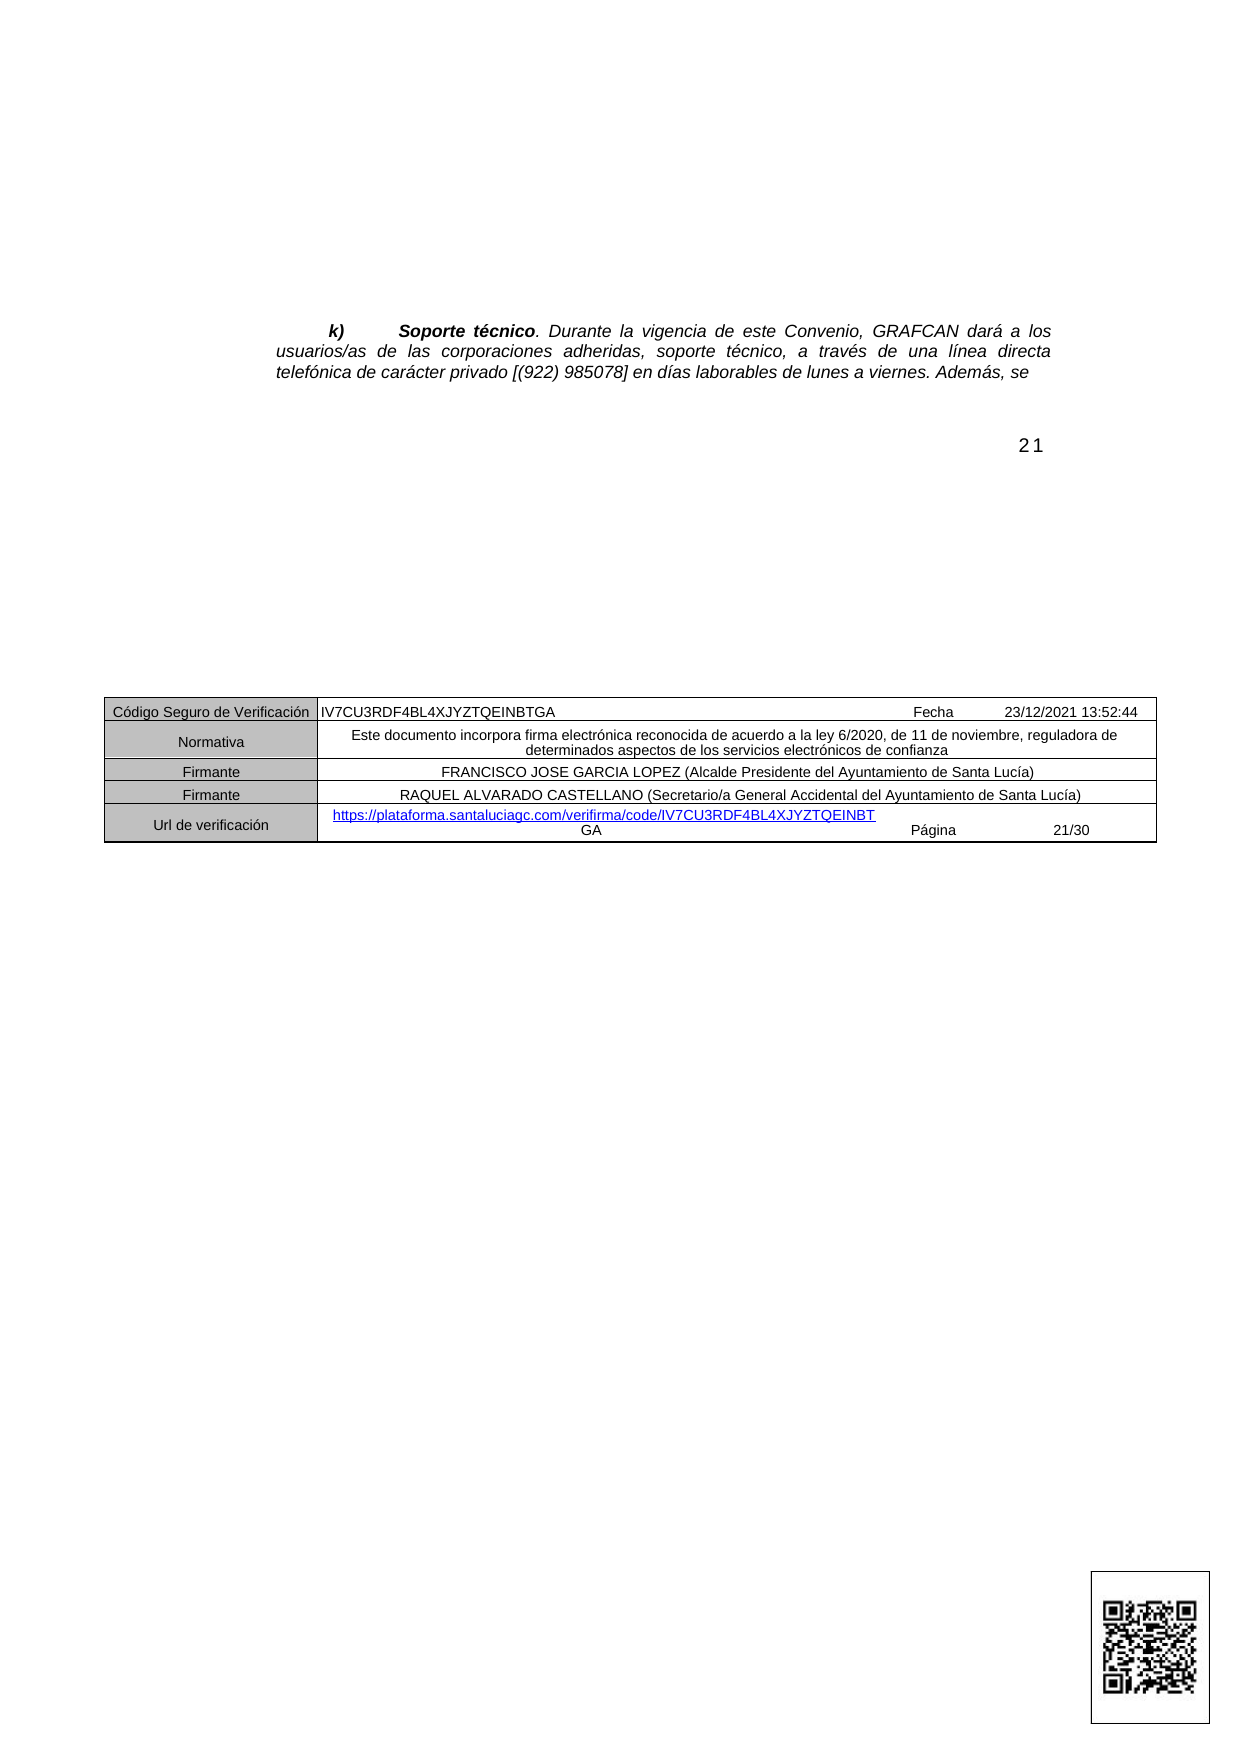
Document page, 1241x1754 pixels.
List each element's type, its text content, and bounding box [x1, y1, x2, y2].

table_header IV7CU3RDF4BL4XJYZTQEINBTGA Fecha 23/12/2021 13:52:44 [318, 698, 1156, 720]
table_cell Firmante [105, 759, 317, 780]
list Soporte técnico. Durante la vigencia de este Convenio, GRAFCAN dará a los usuarios/as de las corporaciones adheridas, soporte técnico, a través de una línea directa telefónica de carácter privado [(922) 985078] en días laborables de lunes a viernes. Además, se [276, 321, 1053, 382]
table_cell Normativa [105, 721, 317, 757]
text 21 [1018, 434, 1158, 457]
table_cell RAQUEL ALVARADO CASTELLANO (Secretario/a General Accidental del Ayuntamiento de Santa Lucía) [318, 781, 1156, 803]
table_cell Url de verificación [105, 804, 317, 841]
table_header Código Seguro de Verificación [105, 698, 317, 720]
picture [1092, 1572, 1209, 1723]
table_cell FRANCISCO JOSE GARCIA LOPEZ (Alcalde Presidente del Ayuntamiento de Santa Lucía) [318, 759, 1156, 780]
table_cell Este documento incorpora firma electrónica reconocida de acuerdo a la ley 6/2020, de 11 de noviembre, reguladora de determinados aspectos de los servicios electrónicos de confianza [318, 721, 1156, 757]
table_cell Firmante [105, 781, 317, 803]
table_cell https://plataforma.santaluciagc.com/verifirma/code/IV7CU3RDF4BL4XJYZTQEINBT GA Página 21/30 [318, 804, 1156, 841]
